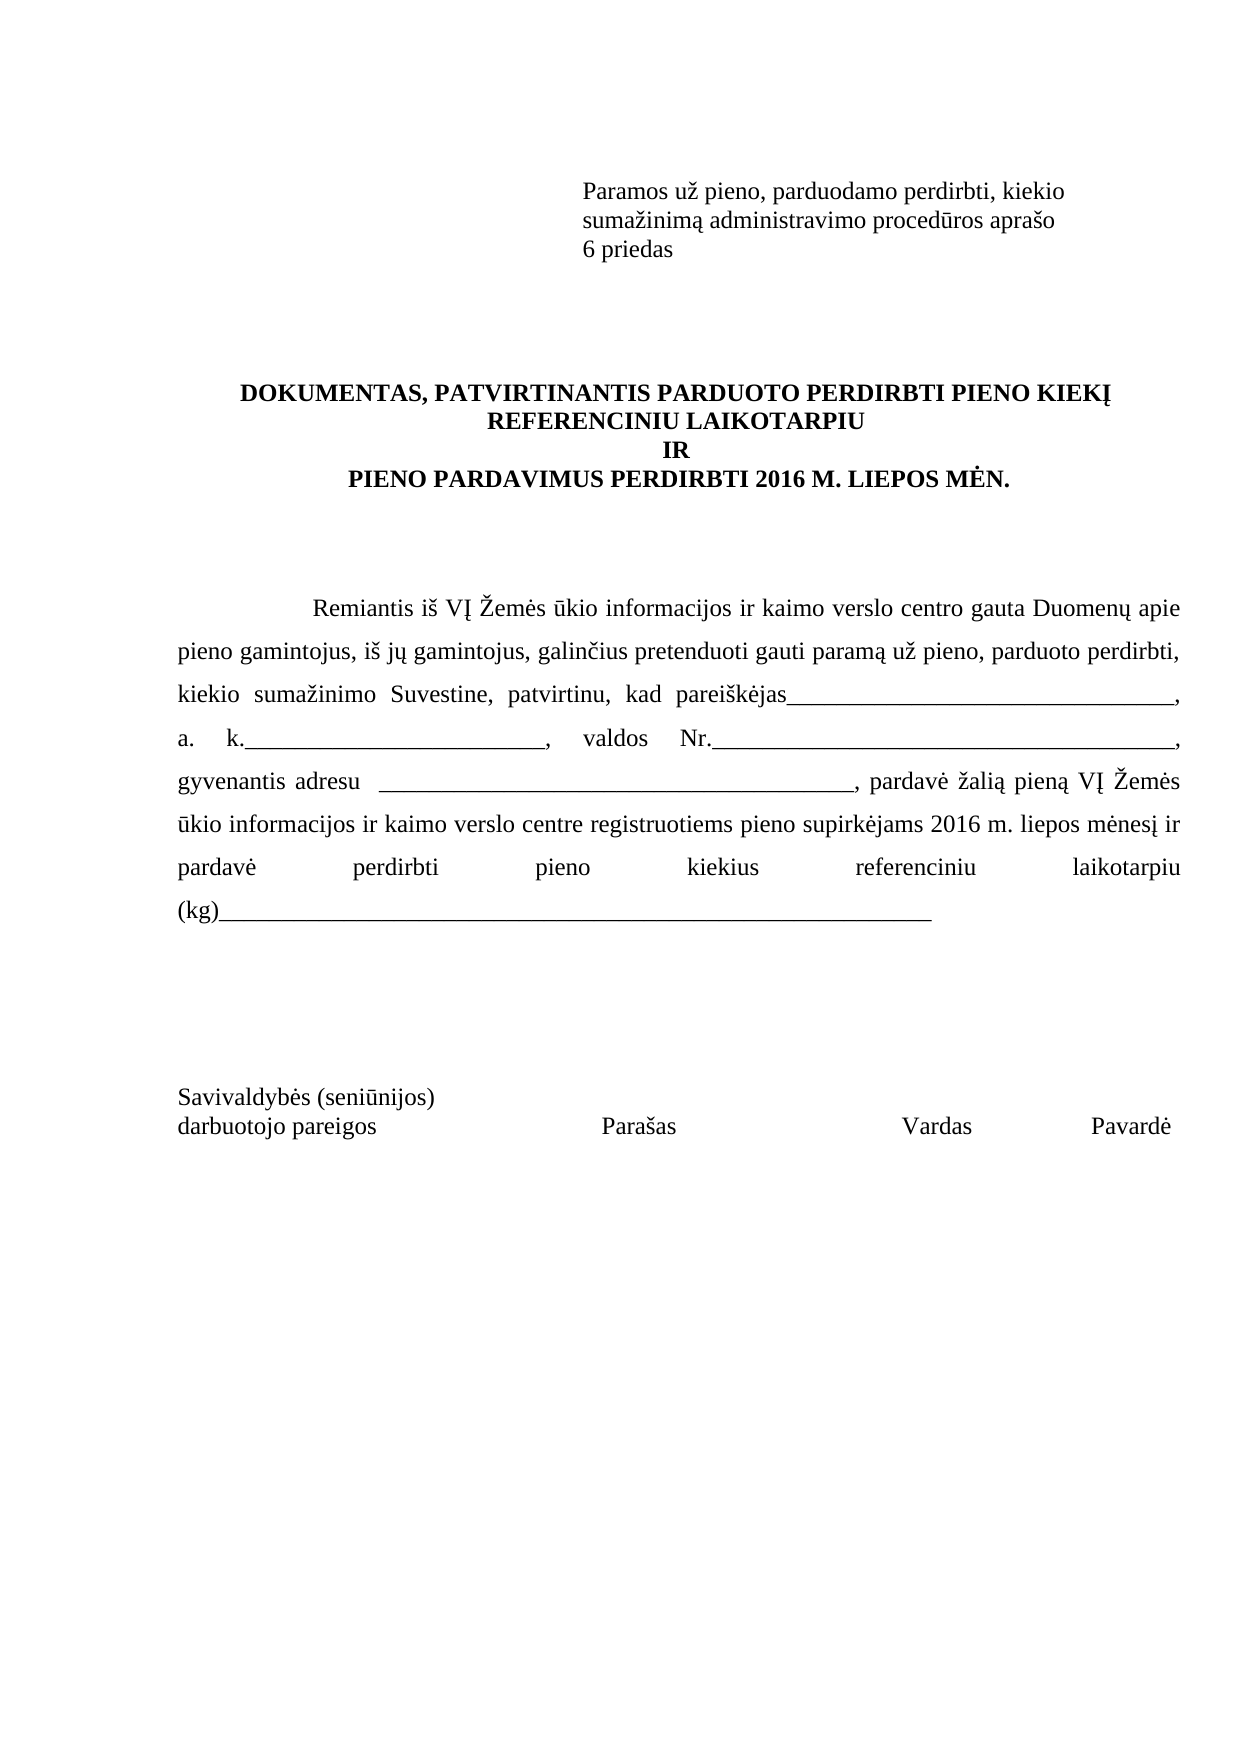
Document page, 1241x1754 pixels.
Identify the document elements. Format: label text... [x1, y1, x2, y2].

text DOKUMENTAS, PATVIRTINANTIS PARDUOTO PERDIRBTI PIENO KIEKĮ [177, 378, 1181, 406]
text Paramos už pieno, parduodamo perdirbti, kiekio sumažinimą administravimo procedūros aprašo [582, 176, 1181, 234]
text PIENO PARDAVIMUS PERDIRBTI 2016 M. LIEPOS MĖN. [177, 464, 1181, 493]
text 6 priedas [582, 234, 1181, 263]
text IR [177, 435, 1181, 464]
text Savivaldybės (seniūnijos) [177, 1082, 1181, 1111]
text Remiantis iš VĮ Žemės ūkio informacijos ir kaimo verslo centro gauta Duomenų apie pieno gamintojus, iš jų gamintojus, galinčius pretenduoti gauti paramą už pieno, parduoto perdirbti, kiekio sumažinimo Suvestine, patvirtinu, kad pareiškėjas_______________________________, a. k.________________________, valdos Nr._____________________________________, gyvenantis adresu ______________________________________, pardavė žalią pieną VĮ Žemės ūkio informacijos ir kaimo verslo centre registruotiems pieno supirkėjams 2016 m. liepos mėnesį ir pardavė perdirbti pieno kiekius referenciniu laikotarpiu (kg)_________________________________________________________ [177, 593, 1181, 924]
text darbuotojo pareigos Parašas Vardas Pavardė [177, 1111, 1181, 1139]
text REFERENCINIU LAIKOTARPIU [177, 406, 1181, 435]
